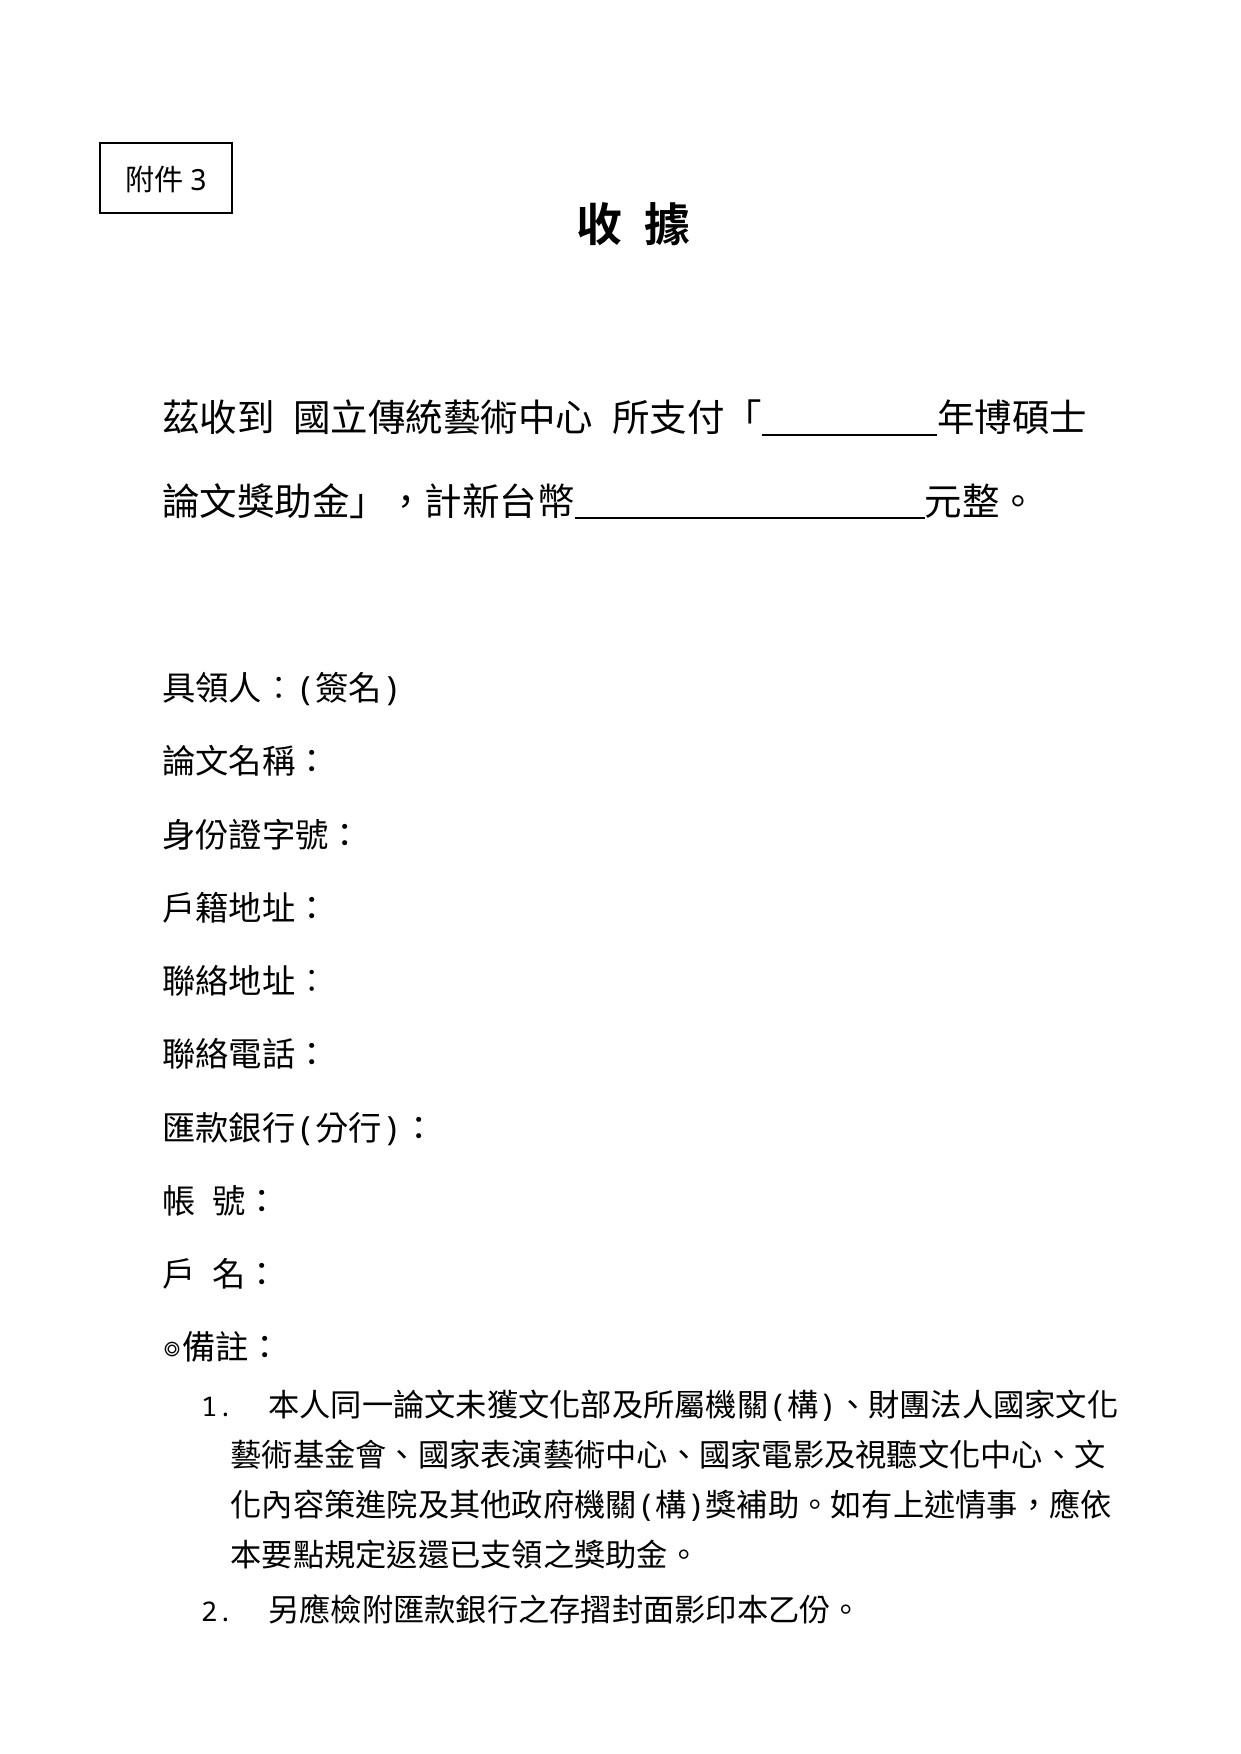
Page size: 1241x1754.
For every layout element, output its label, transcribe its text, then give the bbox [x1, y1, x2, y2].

text 聯絡地址︰ [162, 955, 1123, 1003]
text [101, 144, 231, 157]
text 具領人︰(簽名) [162, 662, 1123, 710]
text 戶 名： [162, 1248, 1123, 1296]
text 帳 號： [162, 1175, 1123, 1223]
text ◎備註： [162, 1321, 1123, 1369]
text 茲收到 國立傳統藝術中心 所支付「 年博碩士論文獎助金」，計新台幣 元整。 [162, 365, 1123, 532]
text 戶籍地址： [162, 882, 1123, 930]
text 論文名稱： [162, 735, 1123, 783]
list 本人同一論文未獲文化部及所屬機關(構)、財團法人國家文化藝術基金會、國家表演藝術中心、國家電影及視聽文化中心、文化內容策進院及其他政府機關(構)獎補助。如有上述情事，應依本要點規定返還已支領之獎助金。 [201, 1380, 1123, 1575]
text 匯款銀行(分行)： [162, 1101, 1123, 1150]
text 聯絡電話： [162, 1028, 1123, 1076]
text 收 據 [217, 188, 1049, 254]
text 身份證字號： [162, 808, 1123, 857]
text [101, 199, 231, 212]
text 附件3 [101, 157, 231, 199]
list 另應檢附匯款銀行之存摺封面影印本乙份。 [201, 1585, 1123, 1631]
